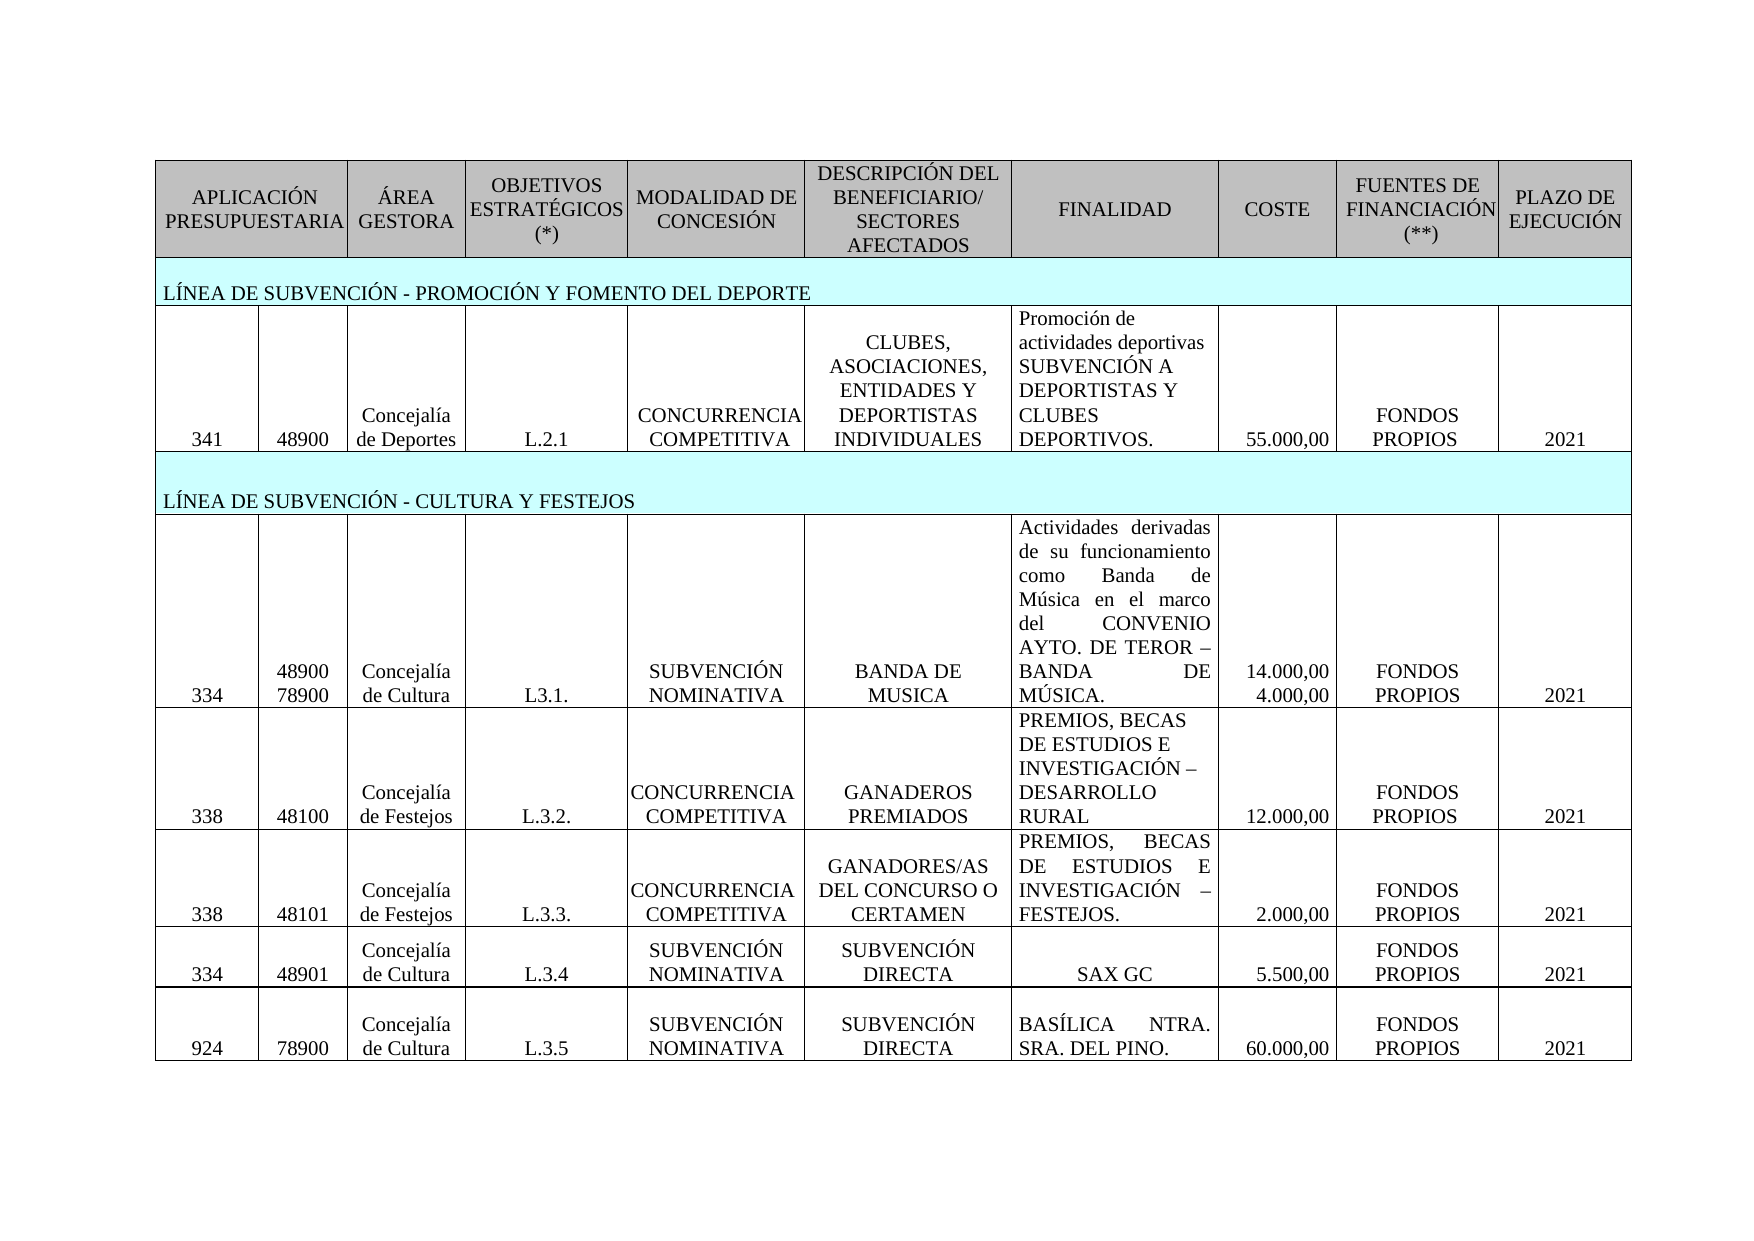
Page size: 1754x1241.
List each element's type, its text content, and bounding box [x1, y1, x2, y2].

table_cell PREMIOS, BECAS DE ESTUDIOS E INVESTIGACIÓN – FESTEJOS. [1012, 830, 1218, 926]
table_header FUENTES DE FINANCIACIÓN (**) [1337, 161, 1498, 257]
table_cell CONCURRENCIA COMPETITIVA [628, 306, 804, 451]
table_cell 2021 [1499, 988, 1631, 1060]
table_cell 341 [156, 306, 258, 451]
table_cell SUBVENCIÓN NOMINATIVA [628, 988, 804, 1060]
table_header OBJETIVOS ESTRATÉGICOS (*) [466, 161, 627, 257]
table_header DESCRIPCIÓN DEL BENEFICIARIO/ SECTORES AFECTADOS [805, 161, 1011, 257]
table_cell Actividades derivadas de su funcionamiento como Banda de Música en el marco del CONVENIO AYTO. DE TEROR – BANDA DE MÚSICA. [1012, 515, 1218, 707]
table_cell 78900 [259, 988, 347, 1060]
table_cell SUBVENCIÓN DIRECTA [805, 988, 1011, 1060]
table_header APLICACIÓN PRESUPUESTARIA [156, 161, 347, 257]
table_cell LÍNEA DE SUBVENCIÓN - CULTURA Y FESTEJOS [156, 452, 1631, 513]
table_cell GANADORES/AS DEL CONCURSO O CERTAMEN [805, 830, 1011, 926]
table_cell Concejalía de Cultura [348, 927, 465, 986]
table_cell L.2.1 [466, 306, 627, 451]
table_cell 338 [156, 830, 258, 926]
table_cell Concejalía de Festejos [348, 830, 465, 926]
table_cell 55.000,00 [1219, 306, 1336, 451]
table_cell LÍNEA DE SUBVENCIÓN - PROMOCIÓN Y FOMENTO DEL DEPORTE [156, 258, 1631, 305]
table_cell Concejalía de Deportes [348, 306, 465, 451]
table_cell L.3.3. [466, 830, 627, 926]
table_cell 334 [156, 515, 258, 707]
table_cell PREMIOS, BECAS DE ESTUDIOS E INVESTIGACIÓN – DESARROLLO RURAL [1012, 708, 1218, 828]
table_cell FONDOS PROPIOS [1337, 515, 1498, 707]
table_cell 2021 [1499, 708, 1631, 828]
table_cell 12.000,00 [1219, 708, 1336, 828]
table_cell L.3.2. [466, 708, 627, 828]
table_cell CONCURRENCIA COMPETITIVA [628, 708, 804, 828]
table_cell 14.000,00 4.000,00 [1219, 515, 1336, 707]
table_cell SAX GC [1012, 927, 1218, 986]
table_cell 48900 [259, 306, 347, 451]
table_cell Concejalía de Cultura [348, 515, 465, 707]
table_cell FONDOS PROPIOS [1337, 708, 1498, 828]
table_cell SUBVENCIÓN DIRECTA [805, 927, 1011, 986]
table_cell CONCURRENCIA COMPETITIVA [628, 830, 804, 926]
table_cell L3.1. [466, 515, 627, 707]
table_cell SUBVENCIÓN NOMINATIVA [628, 515, 804, 707]
table_cell 2021 [1499, 830, 1631, 926]
table_cell 48900 78900 [259, 515, 347, 707]
table_cell 338 [156, 708, 258, 828]
table_cell 2021 [1499, 306, 1631, 451]
table_cell BASÍLICA NTRA. SRA. DEL PINO. [1012, 988, 1218, 1060]
table_cell BANDA DE MUSICA [805, 515, 1011, 707]
table_cell 48901 [259, 927, 347, 986]
table_header MODALIDAD DE CONCESIÓN [628, 161, 804, 257]
table_header ÁREA GESTORA [348, 161, 465, 257]
table_cell 924 [156, 988, 258, 1060]
table_header FINALIDAD [1012, 161, 1218, 257]
table_cell 5.500,00 [1219, 927, 1336, 986]
table_cell FONDOS PROPIOS [1337, 988, 1498, 1060]
table_cell GANADEROS PREMIADOS [805, 708, 1011, 828]
table_cell L.3.5 [466, 988, 627, 1060]
table_cell CLUBES, ASOCIACIONES, ENTIDADES Y DEPORTISTAS INDIVIDUALES [805, 306, 1011, 451]
table_cell FONDOS PROPIOS [1337, 830, 1498, 926]
table_cell 48100 [259, 708, 347, 828]
table_cell 48101 [259, 830, 347, 926]
table_cell 2021 [1499, 927, 1631, 986]
table_header COSTE [1219, 161, 1336, 257]
table_cell Promoción de actividades deportivas SUBVENCIÓN A DEPORTISTAS Y CLUBES DEPORTIVOS. [1012, 306, 1218, 451]
table_header PLAZO DE EJECUCIÓN [1499, 161, 1631, 257]
table_cell 334 [156, 927, 258, 986]
table_cell FONDOS PROPIOS [1337, 306, 1498, 451]
table_cell L.3.4 [466, 927, 627, 986]
table_cell 2.000,00 [1219, 830, 1336, 926]
table_cell Concejalía de Cultura [348, 988, 465, 1060]
table_cell SUBVENCIÓN NOMINATIVA [628, 927, 804, 986]
table_cell FONDOS PROPIOS [1337, 927, 1498, 986]
table_cell 2021 [1499, 515, 1631, 707]
table_cell Concejalía de Festejos [348, 708, 465, 828]
table_cell 60.000,00 [1219, 988, 1336, 1060]
